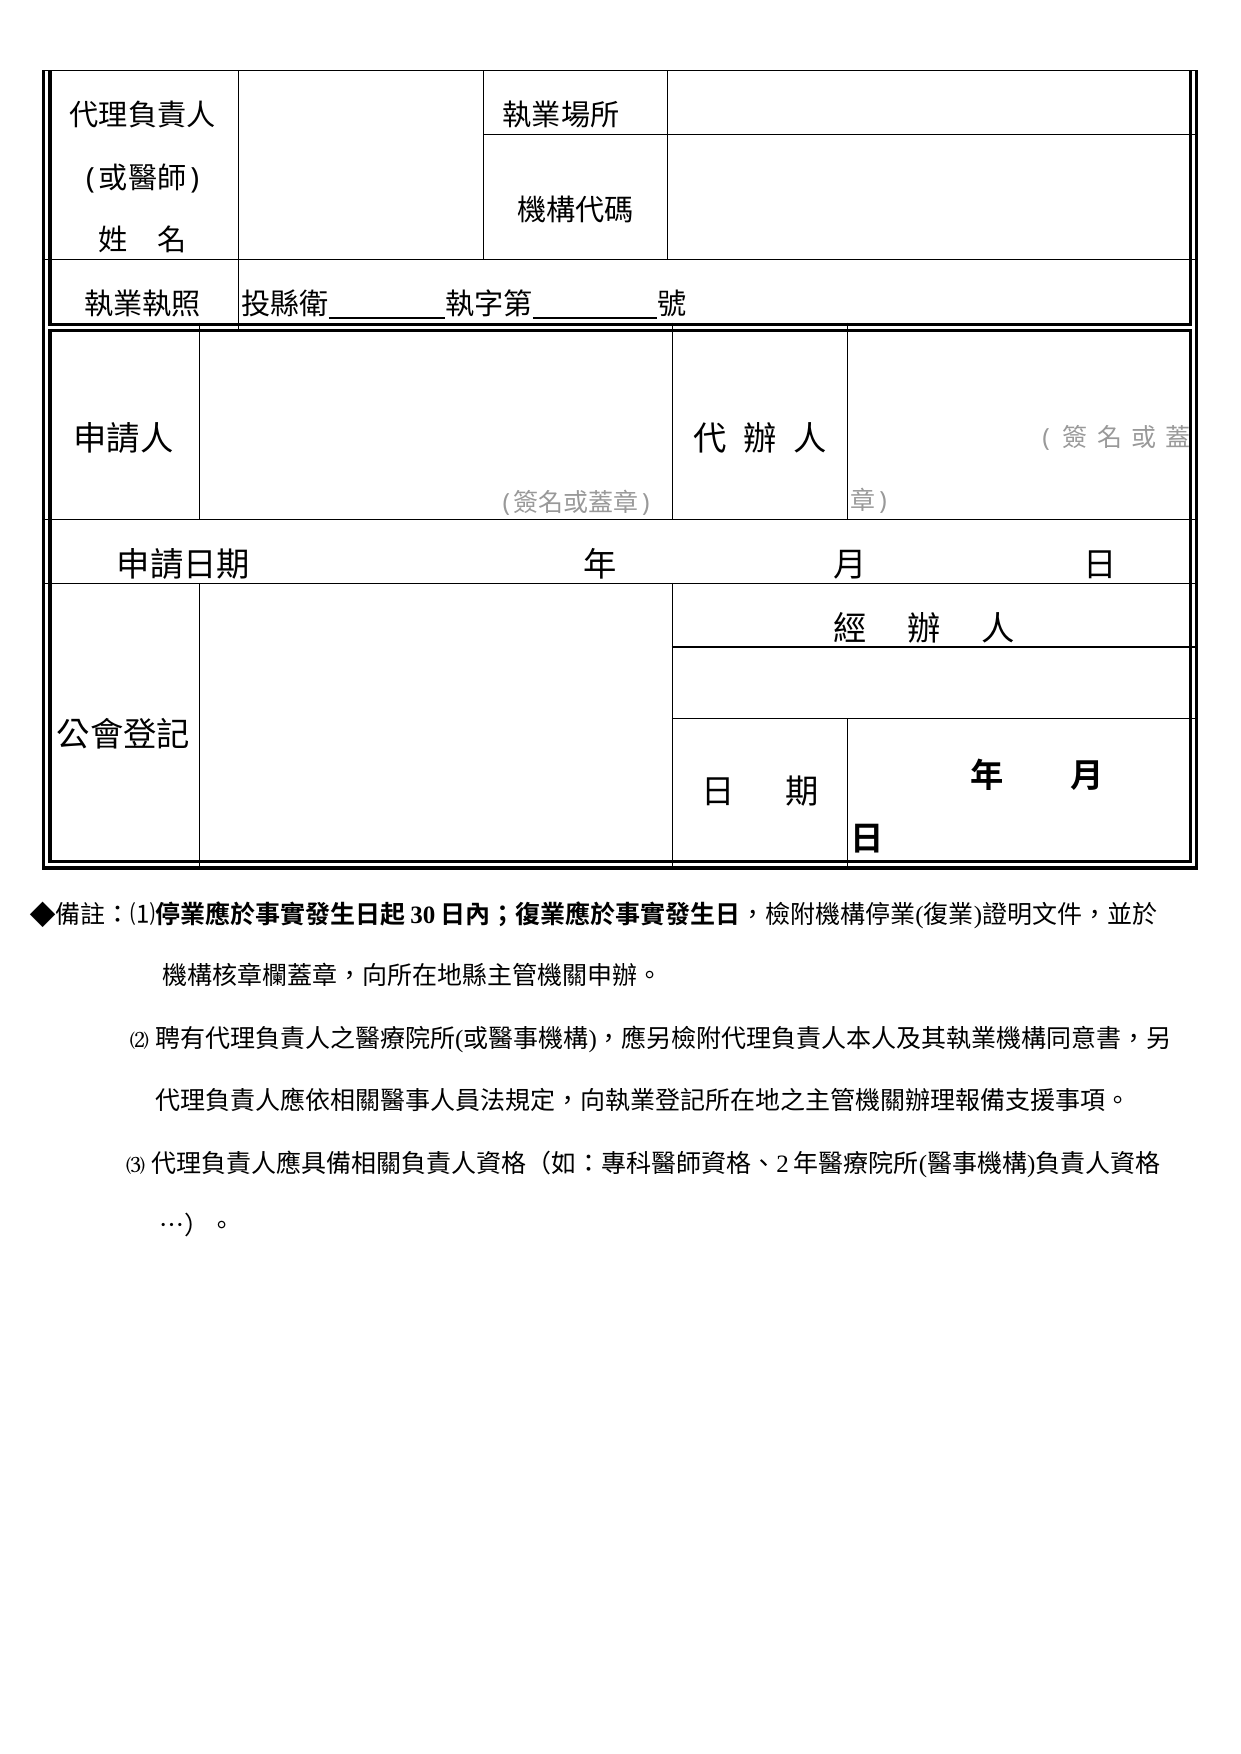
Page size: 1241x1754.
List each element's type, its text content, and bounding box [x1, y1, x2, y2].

table_cell 投縣衛 執字第 號 [239, 260, 1189, 322]
table_cell [673, 648, 1189, 718]
table_cell 機構代碼 [484, 135, 667, 259]
table_cell 公會登記 [52, 584, 199, 860]
table_cell 代理負責人(或醫師) 姓 名 [52, 71, 238, 259]
table_cell 執業場所 [484, 71, 667, 134]
text ⑶代理負責人應具備相關負責人資格（如：專科醫師資格、2年醫療院所(醫事機構)負責人資格…）。 [125, 1119, 1181, 1244]
table_cell 執業執照 [52, 260, 238, 322]
table_cell [200, 584, 672, 860]
table_cell 代 辦 人 [673, 332, 847, 519]
table_cell [668, 71, 1189, 134]
table_cell 年 月 日 [848, 719, 1189, 860]
table_cell (簽名或蓋章) [200, 332, 672, 519]
table_cell 日 期 [673, 719, 847, 860]
table_cell [668, 135, 1189, 259]
table_cell 申請人 [47, 323, 199, 519]
table_cell 申請日期 年 月 日 [52, 520, 1189, 583]
table_cell (簽名或蓋章) [848, 323, 1193, 519]
text ◆備註：⑴停業應於事實發生日起30日內；復業應於事實發生日，檢附機構停業(復業)證明文件，並於機構核章欄蓋章，向所在地縣主管機關申辦。 [29, 869, 1181, 994]
table_cell 經辦人 [673, 584, 1189, 646]
text ⑵聘有代理負責人之醫療院所(或醫事機構)，應另檢附代理負責人本人及其執業機構同意書，另代理負責人應依相關醫事人員法規定，向執業登記所在地之主管機關辦理報備支援事項。 [129, 994, 1181, 1119]
table_cell [239, 71, 483, 259]
